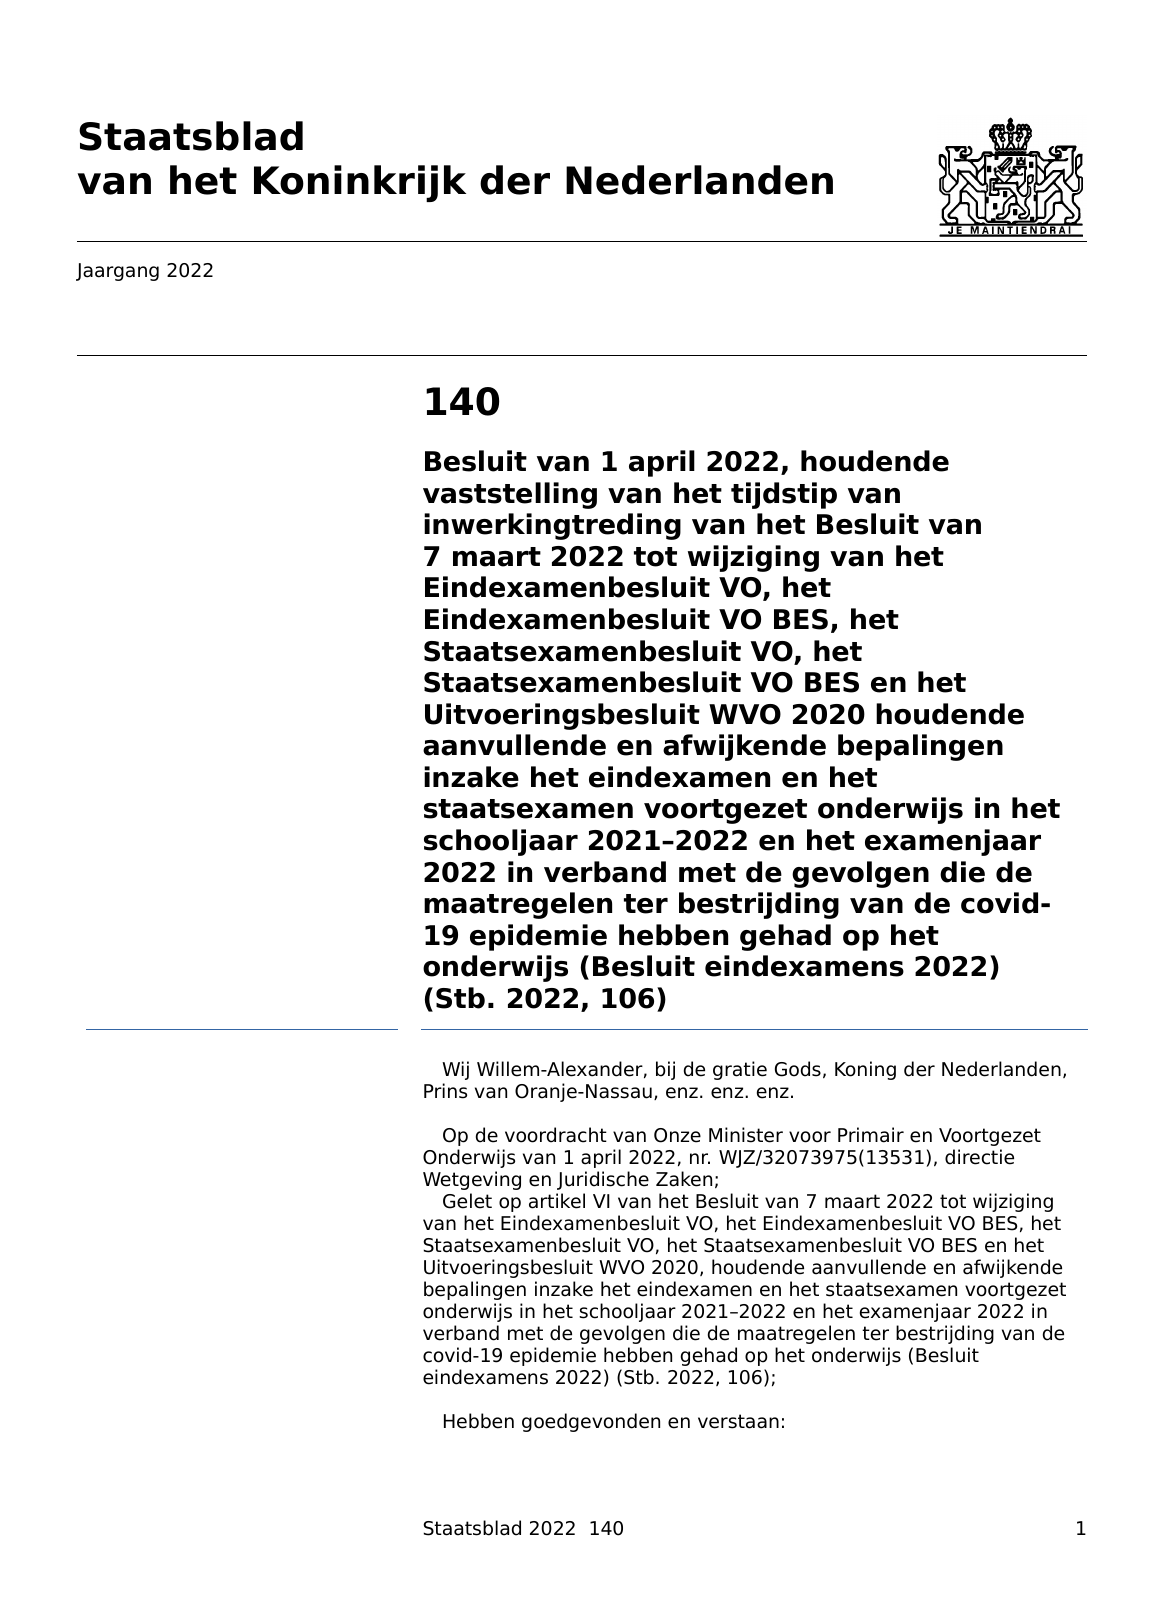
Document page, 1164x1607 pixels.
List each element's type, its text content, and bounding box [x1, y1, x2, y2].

table_header Staatsblad van het Koninkrijk der Nederlanden [77, 100, 886, 241]
subtitle 140 [422, 381, 1087, 424]
text Wij Willem-Alexander, bij de gratie Gods, Koning der Nederlanden, Prins van Oranje-Nassau, enz. enz. enz. [422, 1059, 1087, 1103]
picture [936, 115, 1087, 240]
text Hebben goedgevonden en verstaan: [422, 1411, 1087, 1433]
table_cell Jaargang 2022 [77, 242, 1087, 355]
text Besluit van 1 april 2022, houdende vaststelling van het tijdstip van inwerkingtreding van het Besluit van 7 maart 2022 tot wijziging van het Eindexamenbesluit VO, het Eindexamenbesluit VO BES, het Staatsexamenbesluit VO, het Staatsexamenbesluit VO BES en het Uitvoeringsbesluit WVO 2020 houdende aanvullende en afwijkende bepalingen inzake het eindexamen en het staatsexamen voortgezet onderwijs in het schooljaar 2021–2022 en het examenjaar 2022 in verband met de gevolgen die de maatregelen ter bestrijding van de covid-19 epidemie hebben gehad op het onderwijs (Besluit eindexamens 2022) (Stb. 2022, 106) [422, 447, 1087, 1015]
table_header [886, 100, 1087, 241]
text Gelet op artikel VI van het Besluit van 7 maart 2022 tot wijziging van het Eindexamenbesluit VO, het Eindexamenbesluit VO BES, het Staatsexamenbesluit VO, het Staatsexamenbesluit VO BES en het Uitvoeringsbesluit WVO 2020, houdende aanvullende en afwijkende bepalingen inzake het eindexamen en het staatsexamen voortgezet onderwijs in het schooljaar 2021–2022 en het examenjaar 2022 in verband met de gevolgen die de maatregelen ter bestrijding van de covid-19 epidemie hebben gehad op het onderwijs (Besluit eindexamens 2022) (Stb. 2022, 106); [422, 1191, 1087, 1389]
text Op de voordracht van Onze Minister voor Primair en Voortgezet Onderwijs van 1 april 2022, nr. WJZ/32073975(13531), directie Wetgeving en Juridische Zaken; [422, 1125, 1087, 1191]
